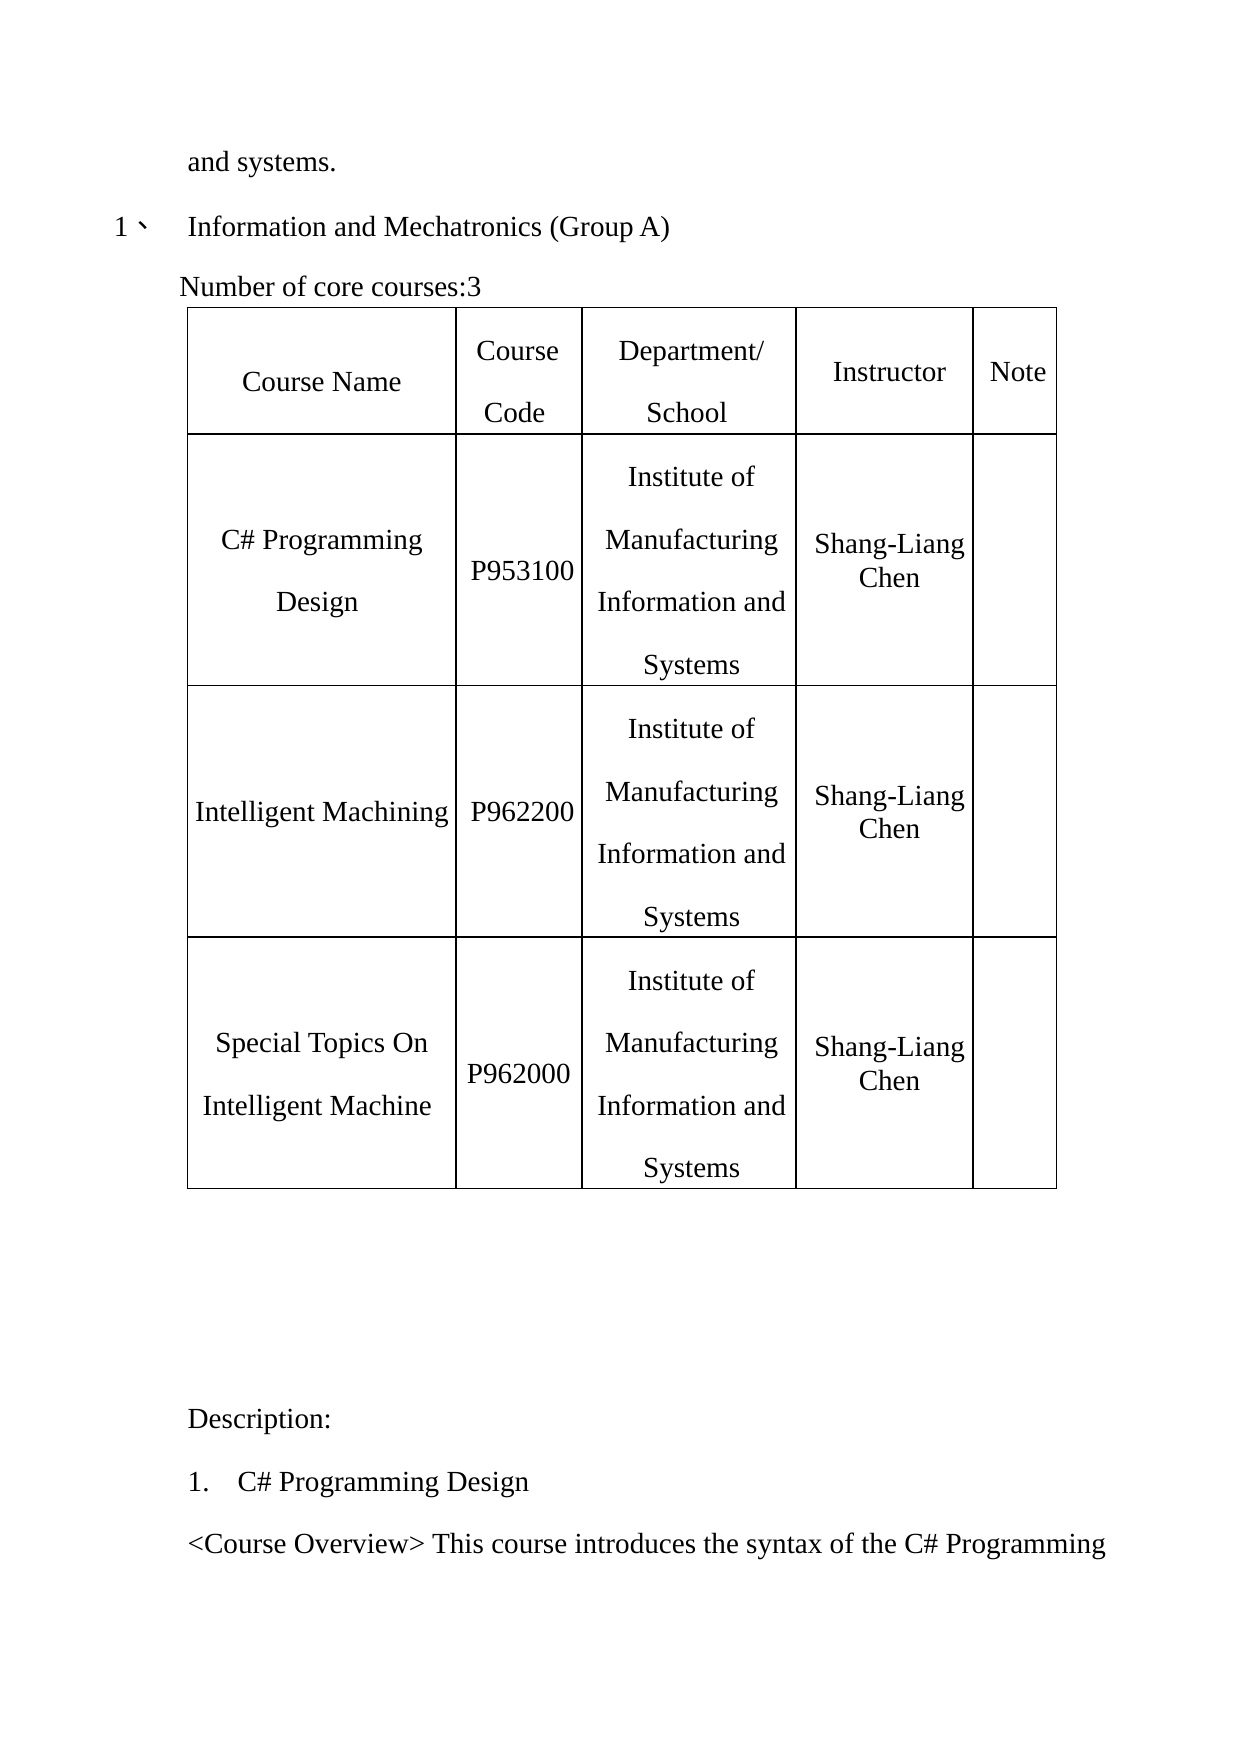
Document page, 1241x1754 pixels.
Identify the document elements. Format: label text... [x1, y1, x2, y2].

table_cell Special Topics On Intelligent Machine [188, 938, 455, 1188]
text Description: [187, 1376, 1132, 1439]
table_header Instructor [797, 308, 972, 433]
list Information and Mechatronics (Group A) [114, 182, 1132, 244]
text Number of core courses:3 [150, 244, 1132, 307]
table_cell Shang-Liang Chen [797, 938, 972, 1188]
table_cell Shang-Liang Chen [797, 435, 972, 685]
table_cell P962000 [457, 938, 581, 1188]
table_header Note [974, 308, 1056, 433]
table_header Course Name [188, 308, 455, 433]
table_cell Institute of Manufacturing Information and Systems [583, 435, 795, 685]
table_cell C# Programming Design [188, 435, 455, 685]
table_cell P962200 [457, 686, 581, 936]
table_cell Institute of Manufacturing Information and Systems [583, 938, 795, 1188]
table_cell Intelligent Machining [188, 686, 455, 936]
table_header Department/ School [583, 308, 795, 433]
list C# Programming Design [187, 1439, 1132, 1501]
table_cell [974, 938, 1056, 1188]
table_cell Shang-Liang Chen [797, 686, 972, 936]
text <Course Overview> This course introduces the syntax of the C# Programming [187, 1501, 1132, 1564]
table_header Course Code [457, 308, 581, 433]
text and systems. [187, 119, 1132, 182]
table_cell P953100 [457, 435, 581, 685]
table_cell Institute of Manufacturing Information and Systems [583, 686, 795, 936]
table_cell [974, 686, 1056, 936]
table_cell [974, 435, 1056, 685]
